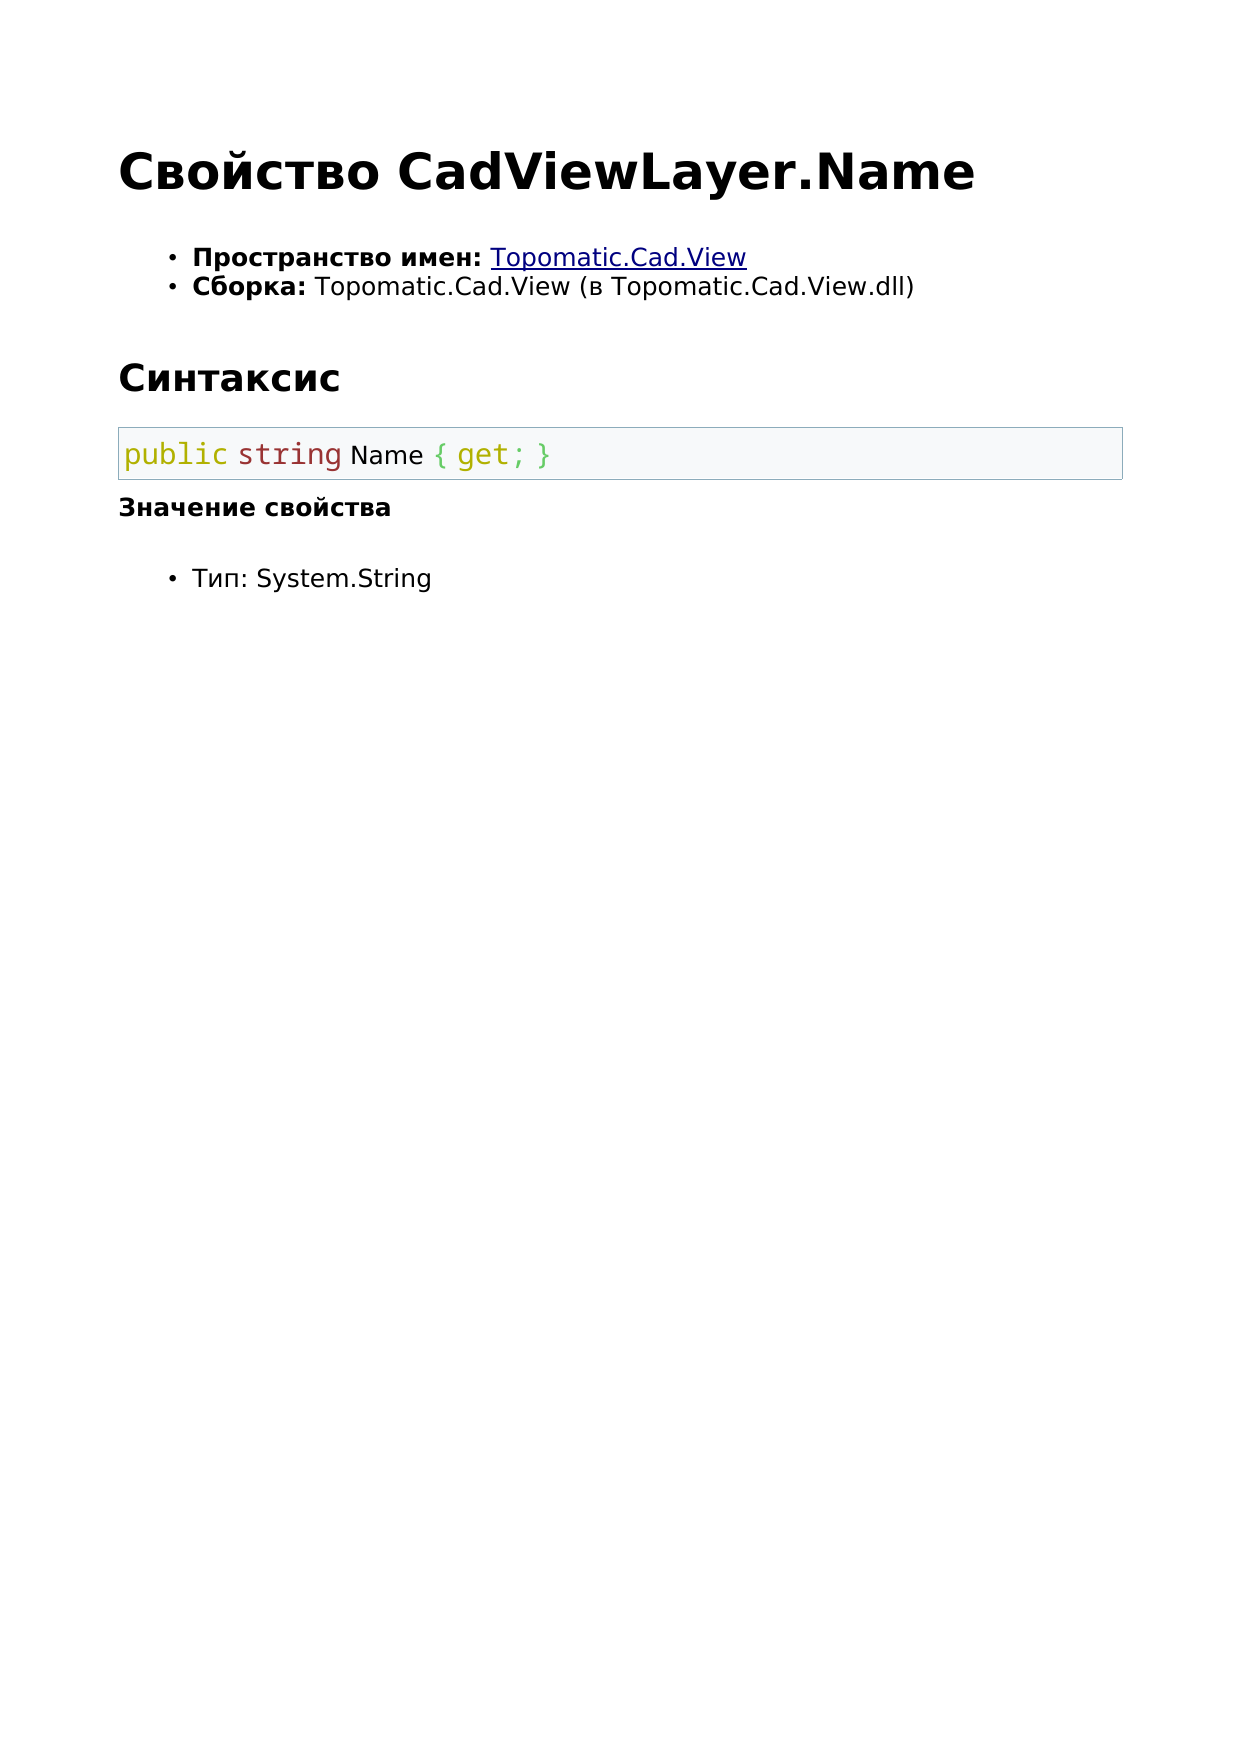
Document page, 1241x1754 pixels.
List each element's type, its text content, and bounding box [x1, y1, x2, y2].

list Сборка: Topomatic.Cad.View (в Topomatic.Cad.View.dll) [177, 272, 1122, 302]
subtitle Синтаксис [118, 356, 1122, 400]
table_header public string Name { get; } [119, 428, 1122, 478]
list Тип: System.String [177, 564, 1122, 594]
subtitle Свойство CadViewLayer.Name [118, 143, 1122, 201]
text Значение свойства [118, 493, 1122, 523]
list Пространство имен: Topomatic.Cad.View [177, 243, 1122, 272]
